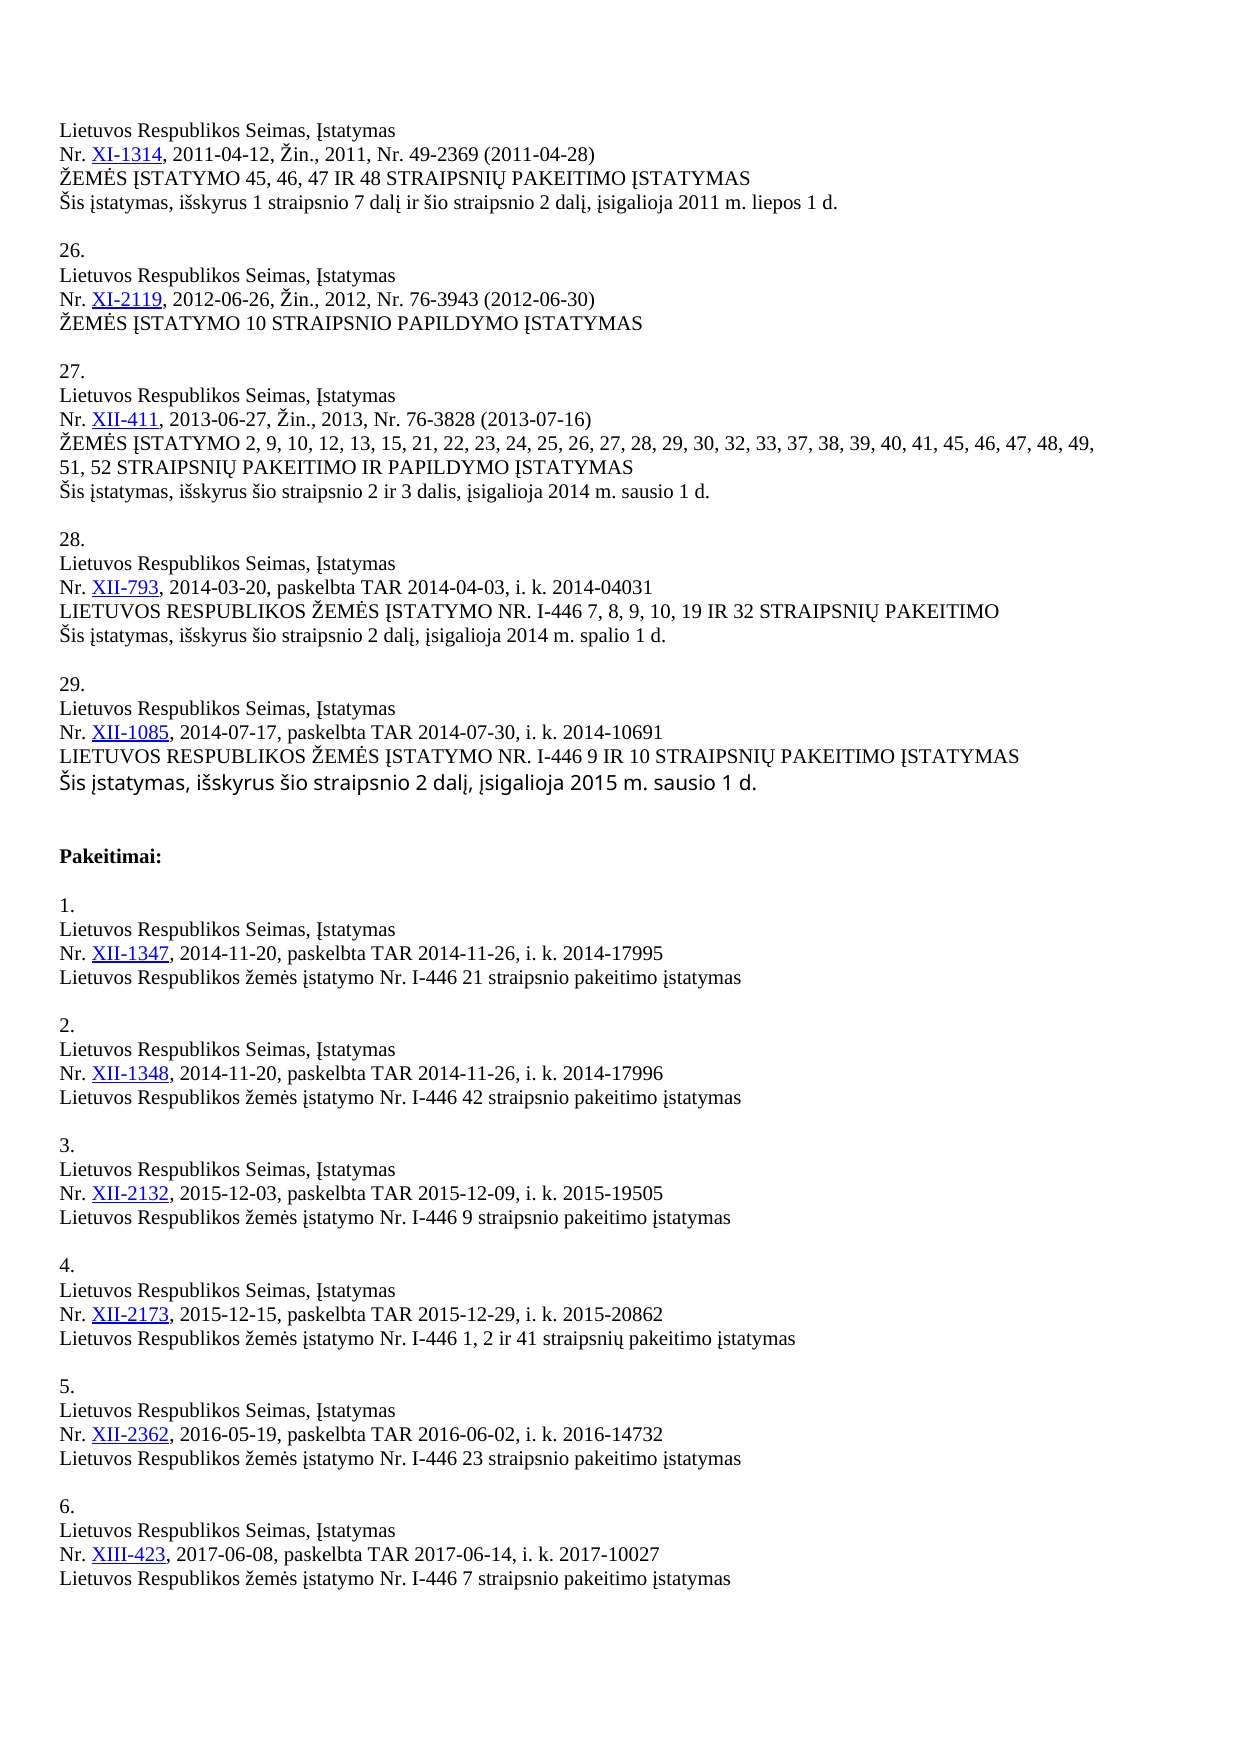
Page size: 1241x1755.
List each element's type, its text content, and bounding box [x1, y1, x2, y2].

text 5. [59, 1374, 1122, 1398]
text ŽEMĖS ĮSTATYMO 45, 46, 47 IR 48 STRAIPSNIŲ PAKEITIMO ĮSTATYMAS [59, 166, 1122, 190]
text 4. [59, 1253, 1122, 1277]
text LIETUVOS RESPUBLIKOS ŽEMĖS ĮSTATYMO NR. I-446 9 IR 10 STRAIPSNIŲ PAKEITIMO ĮSTATYMAS [59, 744, 1122, 768]
text Nr. XII-1348, 2014-11-20, paskelbta TAR 2014-11-26, i. k. 2014-17996 [59, 1061, 1122, 1085]
text Lietuvos Respublikos Seimas, Įstatymas [59, 1518, 1122, 1542]
text 6. [59, 1494, 1122, 1518]
text Lietuvos Respublikos Seimas, Įstatymas [59, 917, 1122, 941]
text Nr. XI-2119, 2012-06-26, Žin., 2012, Nr. 76-3943 (2012-06-30) [59, 287, 1122, 311]
text Lietuvos Respublikos Seimas, Įstatymas [59, 118, 1122, 142]
text Nr. XII-1347, 2014-11-20, paskelbta TAR 2014-11-26, i. k. 2014-17995 [59, 941, 1122, 965]
text ŽEMĖS ĮSTATYMO 10 STRAIPSNIO PAPILDYMO ĮSTATYMAS [59, 311, 1122, 335]
text Šis įstatymas, išskyrus 1 straipsnio 7 dalį ir šio straipsnio 2 dalį, įsigalioja 2011 m. liepos 1 d. [59, 190, 1122, 214]
text 2. [59, 1013, 1122, 1037]
text Lietuvos Respublikos Seimas, Įstatymas [59, 696, 1122, 720]
text Lietuvos Respublikos žemės įstatymo Nr. I-446 42 straipsnio pakeitimo įstatymas [59, 1085, 1122, 1109]
text Lietuvos Respublikos žemės įstatymo Nr. I-446 23 straipsnio pakeitimo įstatymas [59, 1446, 1122, 1470]
text Lietuvos Respublikos Seimas, Įstatymas [59, 1157, 1122, 1181]
text Nr. XIII-423, 2017-06-08, paskelbta TAR 2017-06-14, i. k. 2017-10027 [59, 1542, 1122, 1566]
text 1. [59, 892, 1122, 917]
text Nr. XII-2132, 2015-12-03, paskelbta TAR 2015-12-09, i. k. 2015-19505 [59, 1181, 1122, 1205]
text LIETUVOS RESPUBLIKOS ŽEMĖS ĮSTATYMO NR. I-446 7, 8, 9, 10, 19 IR 32 STRAIPSNIŲ PAKEITIMO [59, 599, 1122, 623]
text Nr. XII-2362, 2016-05-19, paskelbta TAR 2016-06-02, i. k. 2016-14732 [59, 1422, 1122, 1446]
text Nr. XII-2173, 2015-12-15, paskelbta TAR 2015-12-29, i. k. 2015-20862 [59, 1302, 1122, 1326]
text Nr. XII-1085, 2014-07-17, paskelbta TAR 2014-07-30, i. k. 2014-10691 [59, 720, 1122, 744]
text Lietuvos Respublikos žemės įstatymo Nr. I-446 9 straipsnio pakeitimo įstatymas [59, 1205, 1122, 1229]
text Nr. XII-411, 2013-06-27, Žin., 2013, Nr. 76-3828 (2013-07-16) [59, 407, 1122, 431]
text Nr. XII-793, 2014-03-20, paskelbta TAR 2014-04-03, i. k. 2014-04031 [59, 575, 1122, 599]
text Lietuvos Respublikos Seimas, Įstatymas [59, 383, 1122, 407]
text Lietuvos Respublikos Seimas, Įstatymas [59, 1398, 1122, 1422]
text Lietuvos Respublikos žemės įstatymo Nr. I-446 21 straipsnio pakeitimo įstatymas [59, 965, 1122, 989]
text 28. [59, 527, 1122, 551]
text Šis įstatymas, išskyrus šio straipsnio 2 dalį, įsigalioja 2015 m. sausio 1 d. [59, 768, 1122, 796]
text 26. [59, 238, 1122, 262]
text Nr. XI-1314, 2011-04-12, Žin., 2011, Nr. 49-2369 (2011-04-28) [59, 142, 1122, 166]
text ŽEMĖS ĮSTATYMO 2, 9, 10, 12, 13, 15, 21, 22, 23, 24, 25, 26, 27, 28, 29, 30, 32, 33, 37, 38, 39, 40, 41, 45, 46, 47, 48, 49, 51, 52 STRAIPSNIŲ PAKEITIMO IR PAPILDYMO ĮSTATYMAS [59, 431, 1122, 479]
text 3. [59, 1133, 1122, 1157]
text Šis įstatymas, išskyrus šio straipsnio 2 dalį, įsigalioja 2014 m. spalio 1 d. [59, 623, 1122, 647]
text Lietuvos Respublikos Seimas, Įstatymas [59, 262, 1122, 287]
text Pakeitimai: [59, 844, 1122, 868]
text Šis įstatymas, išskyrus šio straipsnio 2 ir 3 dalis, įsigalioja 2014 m. sausio 1 d. [59, 479, 1122, 503]
text Lietuvos Respublikos žemės įstatymo Nr. I-446 7 straipsnio pakeitimo įstatymas [59, 1566, 1122, 1590]
text 29. [59, 672, 1122, 696]
text 27. [59, 359, 1122, 383]
text Lietuvos Respublikos Seimas, Įstatymas [59, 1037, 1122, 1061]
text Lietuvos Respublikos žemės įstatymo Nr. I-446 1, 2 ir 41 straipsnių pakeitimo įstatymas [59, 1326, 1122, 1350]
text Lietuvos Respublikos Seimas, Įstatymas [59, 1277, 1122, 1302]
text Lietuvos Respublikos Seimas, Įstatymas [59, 551, 1122, 575]
